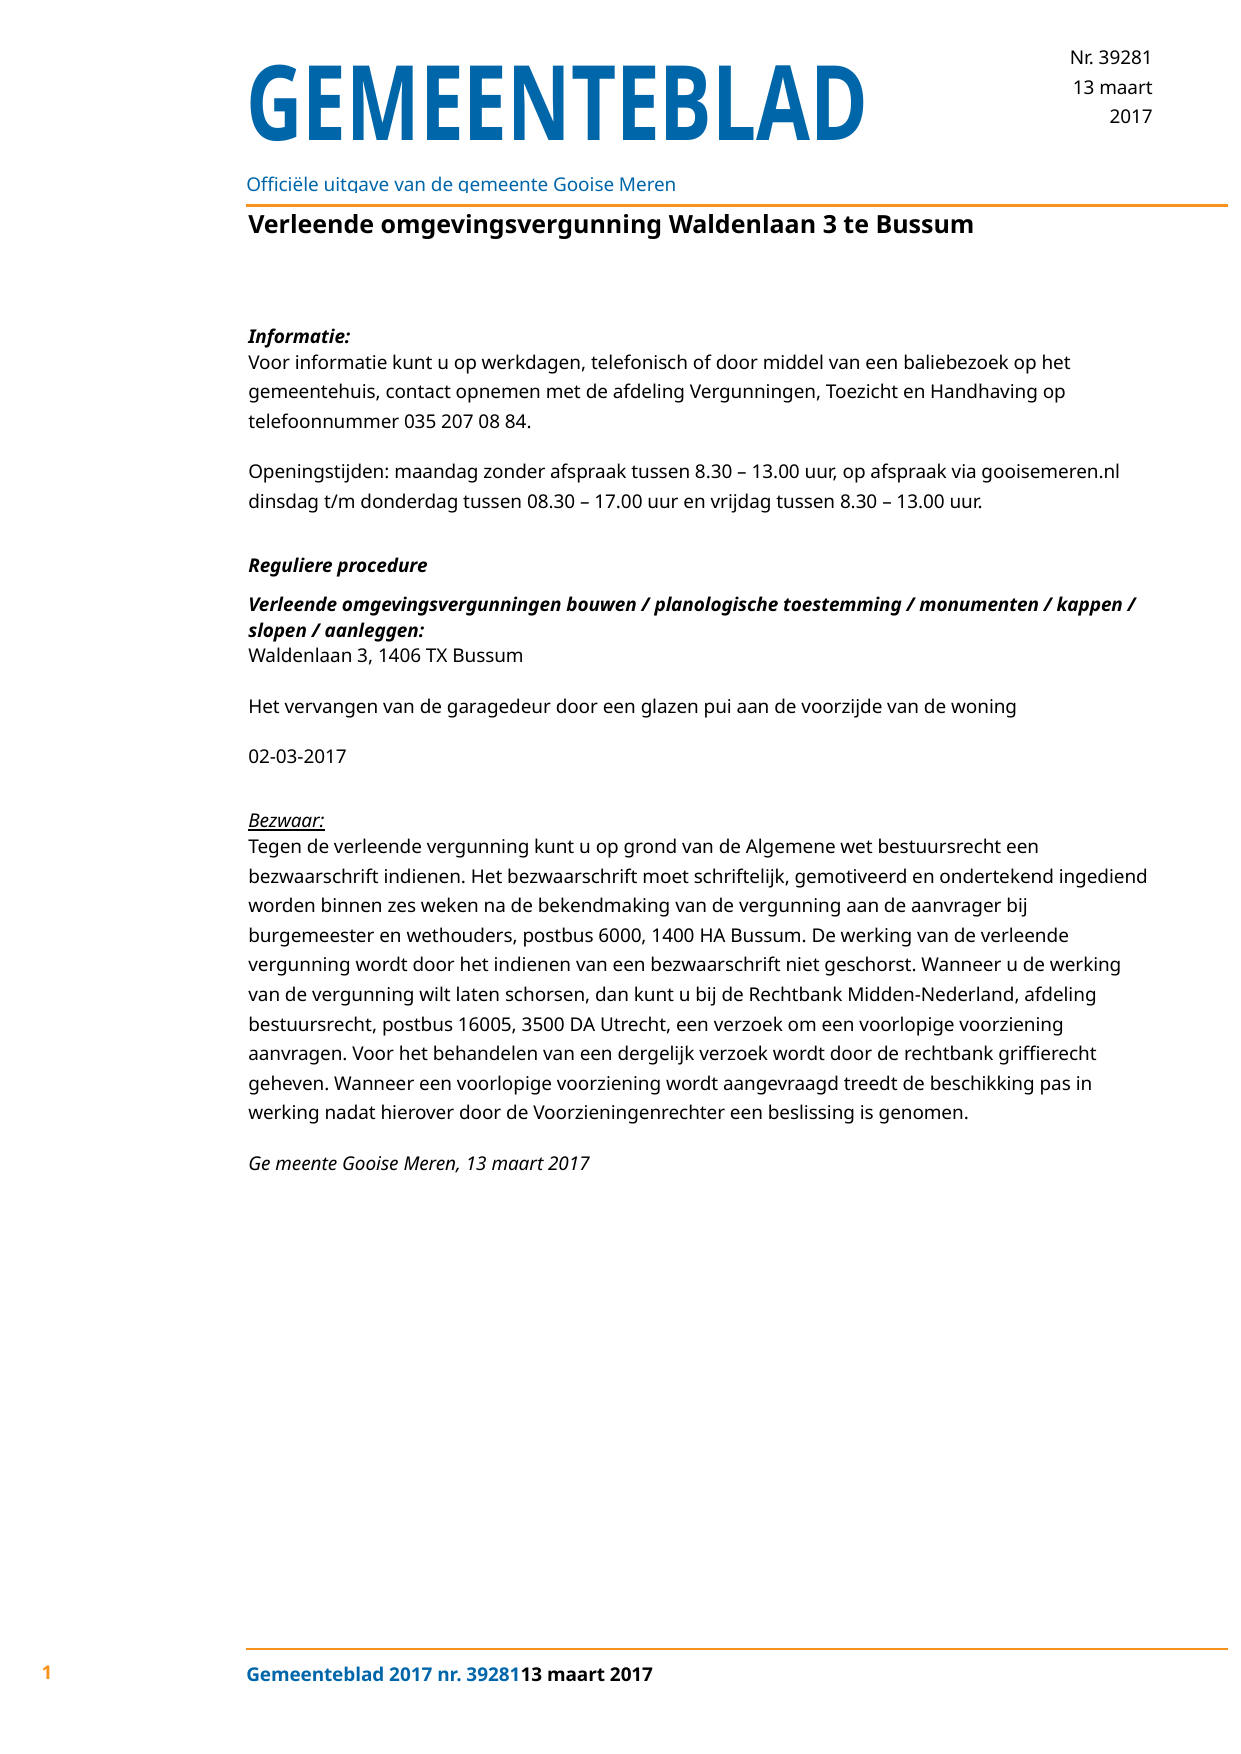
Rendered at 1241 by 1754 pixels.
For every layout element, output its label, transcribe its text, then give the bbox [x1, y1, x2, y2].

text Openingstijden: maandag zonder afspraak tussen 8.30 – 13.00 uur, op afspraak via gooisemeren.nl dinsdag t/m donderdag tussen 08.30 – 17.00 uur en vrijdag tussen 8.30 – 13.00 uur. [248, 458, 1152, 514]
text Verleende omgevingsvergunningen bouwen / planologische toestemming / monumenten / kappen / slopen / aanleggen: [248, 591, 1152, 643]
text Tegen de verleende vergunning kunt u op grond van de Algemene wet bestuursrecht een bezwaarschrift indienen. Het bezwaarschrift moet schriftelijk, gemotiveerd en ondertekend ingediend worden binnen zes weken na de bekendmaking van de vergunning aan de aanvrager bij burgemeester en wethouders, postbus 6000, 1400 HA Bussum. De werking van de verleende vergunning wordt door het indienen van een bezwaarschrift niet geschorst. Wanneer u de werking van de vergunning wilt laten schorsen, dan kunt u bij de Rechtbank Midden-Nederland, afdeling bestuursrecht, postbus 16005, 3500 DA Utrecht, een verzoek om een voorlopige voorziening aanvragen. Voor het behandelen van een dergelijk verzoek wordt door de rechtbank griffierecht geheven. Wanneer een voorlopige voorziening wordt aangevraagd treedt de beschikking pas in werking nadat hierover door de Voorzieningenrechter een beslissing is genomen. [248, 833, 1152, 1125]
text Bezwaar: [248, 807, 1152, 833]
text 02-03-2017 [248, 743, 1152, 769]
text Ge meente Gooise Meren, 13 maart 2017 [248, 1150, 1152, 1176]
text Informatie: [248, 323, 1152, 349]
text Het vervangen van de garagedeur door een glazen pui aan de voorzijde van de woning [248, 693, 1152, 719]
text Verleende omgevingsvergunning Waldenlaan 3 te Bussum [248, 207, 1152, 241]
text Reguliere procedure [248, 552, 1152, 578]
picture [41, 47, 231, 172]
text Waldenlaan 3, 1406 TX Bussum [248, 643, 1152, 668]
text Voor informatie kunt u op werkdagen, telefonisch of door middel van een baliebezoek op het gemeentehuis, contact opnemen met de afdeling Vergunningen, Toezicht en Handhaving op telefoonnummer 035 207 08 84. [248, 349, 1152, 434]
